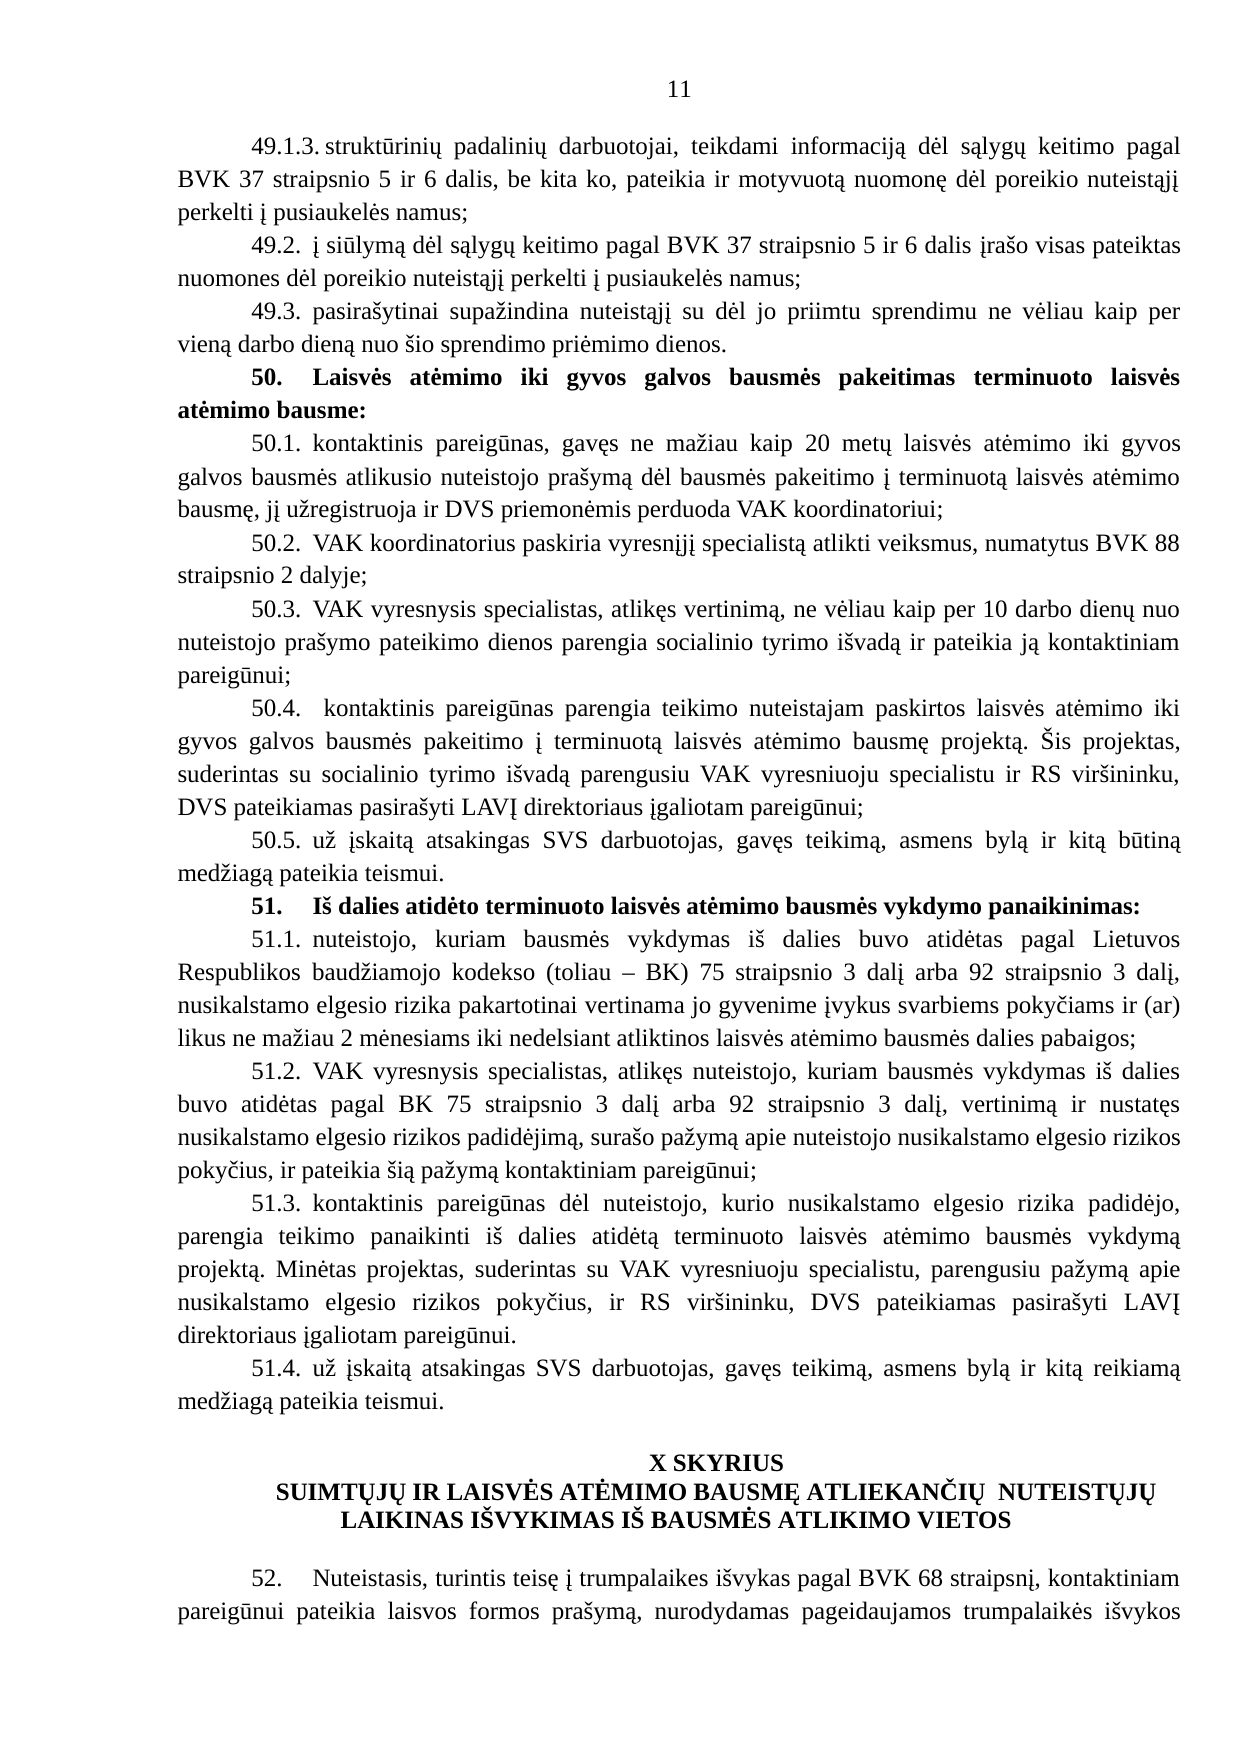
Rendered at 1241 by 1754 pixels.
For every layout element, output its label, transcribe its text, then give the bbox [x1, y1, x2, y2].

text 50.1. kontaktinis pareigūnas, gavęs ne mažiau kaip 20 metų laisvės atėmimo iki gyvos galvos bausmės atlikusio nuteistojo prašymą dėl bausmės pakeitimo į terminuotą laisvės atėmimo bausmę, jį užregistruoja ir DVS priemonėmis perduoda VAK koordinatoriui; [177, 428, 1181, 523]
text 50.2. VAK koordinatorius paskiria vyresnįjį specialistą atlikti veiksmus, numatytus BVK 88 straipsnio 2 dalyje; [177, 528, 1181, 589]
text 52. Nuteistasis, turintis teisę į trumpalaikes išvykas pagal BVK 68 straipsnį, kontaktiniam pareigūnui pateikia laisvos formos prašymą, nurodydamas pageidaujamos trumpalaikės išvykos [177, 1563, 1181, 1625]
text SUIMTŲJŲ IR LAISVĖS ATĖMIMO BAUSMĘ ATLIEKANČIŲ NUTEISTŲJŲ LAIKINAS IŠVYKIMAS IŠ BAUSMĖS ATLIKIMO VIETOS [177, 1477, 1181, 1534]
text 51.2. VAK vyresnysis specialistas, atlikęs nuteistojo, kuriam bausmės vykdymas iš dalies buvo atidėtas pagal BK 75 straipsnio 3 dalį arba 92 straipsnio 3 dalį, vertinimą ir nustatęs nusikalstamo elgesio rizikos padidėjimą, surašo pažymą apie nuteistojo nusikalstamo elgesio rizikos pokyčius, ir pateikia šią pažymą kontaktiniam pareigūnui; [177, 1056, 1181, 1184]
text 49.1.3. struktūrinių padalinių darbuotojai, teikdami informaciją dėl sąlygų keitimo pagal BVK 37 straipsnio 5 ir 6 dalis, be kita ko, pateikia ir motyvuotą nuomonę dėl poreikio nuteistąjį perkelti į pusiaukelės namus; [177, 131, 1181, 226]
text 51.4. už įskaitą atsakingas SVS darbuotojas, gavęs teikimą, asmens bylą ir kitą reikiamą medžiagą pateikia teismui. [177, 1353, 1181, 1415]
text 51.3. kontaktinis pareigūnas dėl nuteistojo, kurio nusikalstamo elgesio rizika padidėjo, parengia teikimo panaikinti iš dalies atidėtą terminuoto laisvės atėmimo bausmės vykdymą projektą. Minėtas projektas, suderintas su VAK vyresniuoju specialistu, parengusiu pažymą apie nusikalstamo elgesio rizikos pokyčius, ir RS viršininku, DVS pateikiamas pasirašyti LAVĮ direktoriaus įgaliotam pareigūnui. [177, 1188, 1181, 1349]
text 49.2. į siūlymą dėl sąlygų keitimo pagal BVK 37 straipsnio 5 ir 6 dalis įrašo visas pateiktas nuomones dėl poreikio nuteistąjį perkelti į pusiaukelės namus; [177, 230, 1181, 292]
text 51. Iš dalies atidėto terminuoto laisvės atėmimo bausmės vykdymo panaikinimas: [177, 891, 1181, 919]
text 50.4. kontaktinis pareigūnas parengia teikimo nuteistajam paskirtos laisvės atėmimo iki gyvos galvos bausmės pakeitimo į terminuotą laisvės atėmimo bausmę projektą. Šis projektas, suderintas su socialinio tyrimo išvadą parengusiu VAK vyresniuoju specialistu ir RS viršininku, DVS pateikiamas pasirašyti LAVĮ direktoriaus įgaliotam pareigūnui; [177, 693, 1181, 821]
text 50.5. už įskaitą atsakingas SVS darbuotojas, gavęs teikimą, asmens bylą ir kitą būtiną medžiagą pateikia teismui. [177, 825, 1181, 887]
text 51.1. nuteistojo, kuriam bausmės vykdymas iš dalies buvo atidėtas pagal Lietuvos Respublikos baudžiamojo kodekso (toliau – BK) 75 straipsnio 3 dalį arba 92 straipsnio 3 dalį, nusikalstamo elgesio rizika pakartotinai vertinama jo gyvenime įvykus svarbiems pokyčiams ir (ar) likus ne mažiau 2 mėnesiams iki nedelsiant atliktinos laisvės atėmimo bausmės dalies pabaigos; [177, 924, 1181, 1052]
text 50. Laisvės atėmimo iki gyvos galvos bausmės pakeitimas terminuoto laisvės atėmimo bausme: [177, 362, 1181, 424]
text X SKYRIUS [177, 1448, 1181, 1477]
text 50.3. VAK vyresnysis specialistas, atlikęs vertinimą, ne vėliau kaip per 10 darbo dienų nuo nuteistojo prašymo pateikimo dienos parengia socialinio tyrimo išvadą ir pateikia ją kontaktiniam pareigūnui; [177, 594, 1181, 688]
text 49.3. pasirašytinai supažindina nuteistąjį su dėl jo priimtu sprendimu ne vėliau kaip per vieną darbo dieną nuo šio sprendimo priėmimo dienos. [177, 296, 1181, 358]
